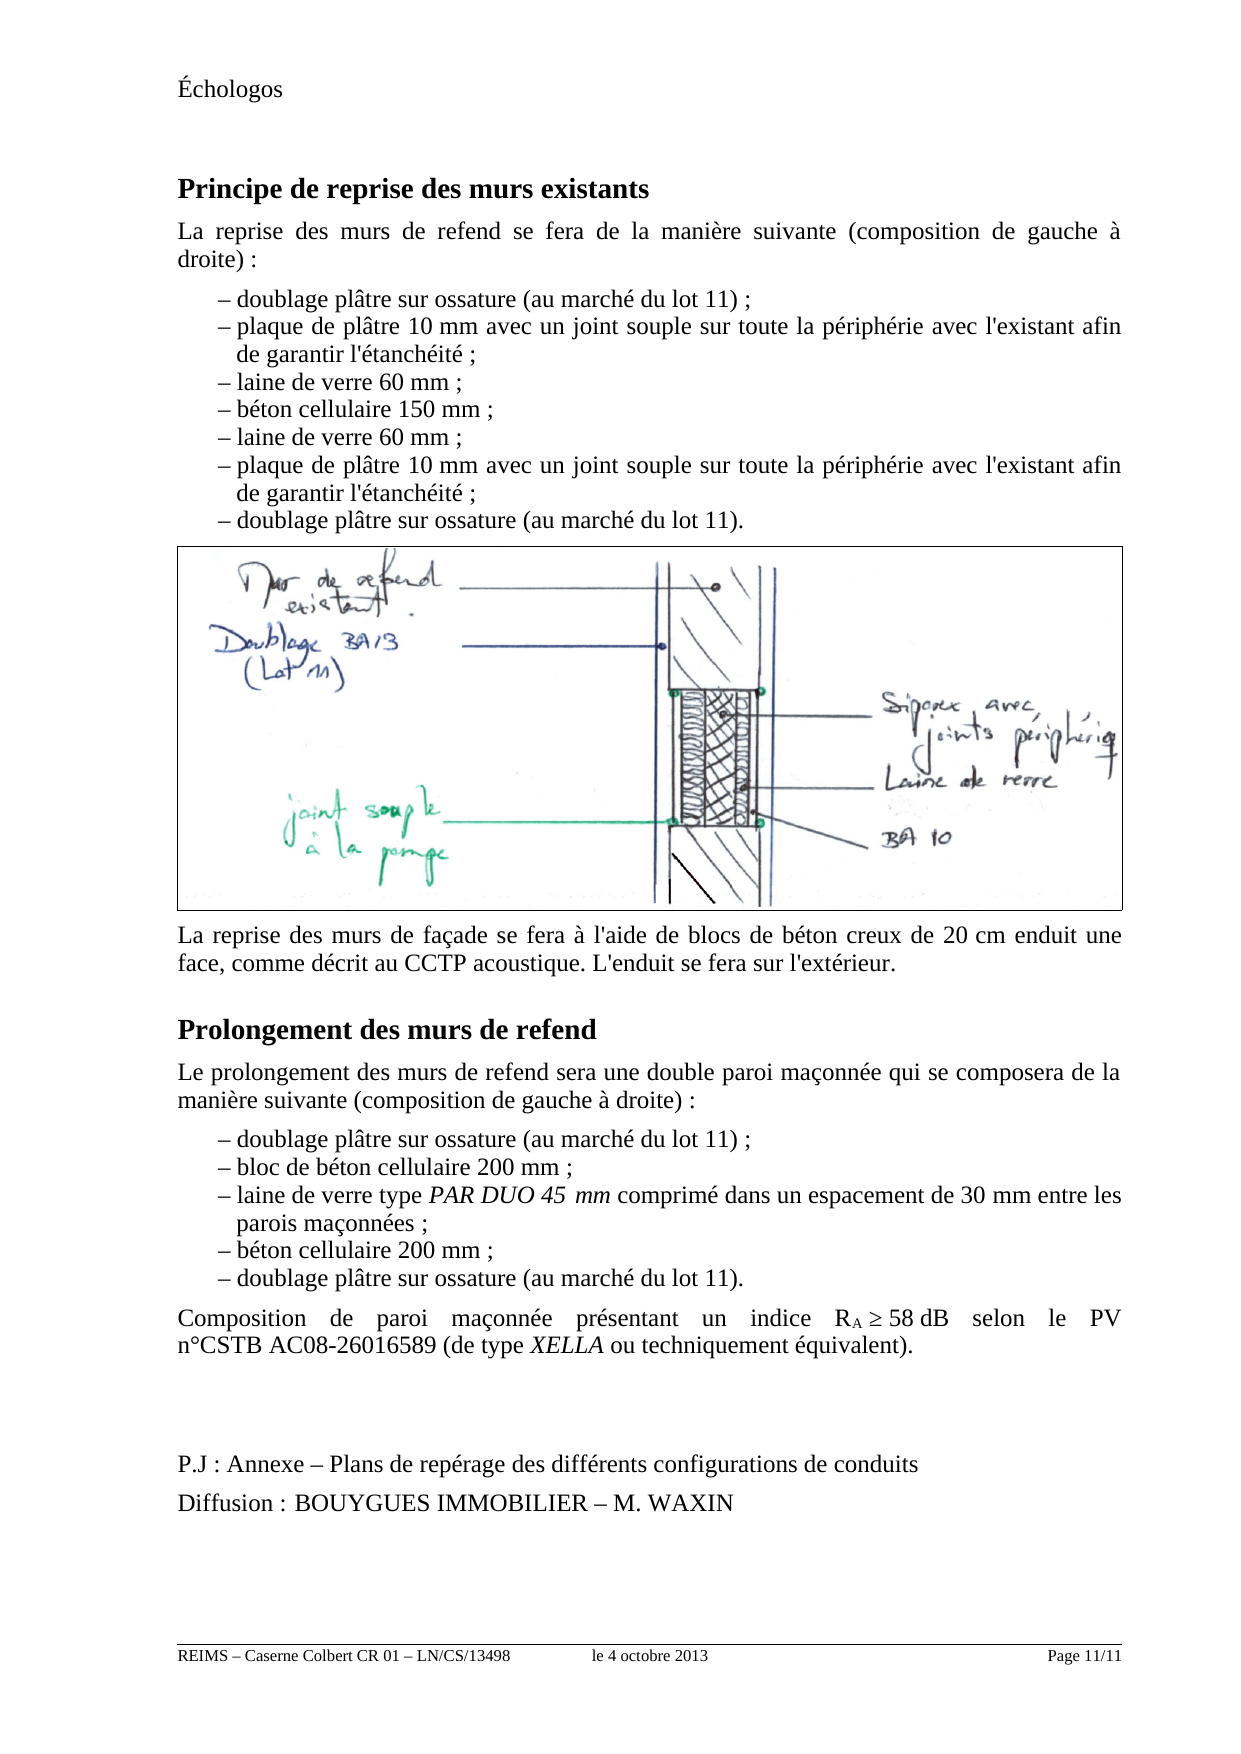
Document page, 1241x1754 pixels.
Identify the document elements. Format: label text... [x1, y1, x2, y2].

text – doublage plâtre sur ossature (au marché du lot 11) ; [218, 1126, 1122, 1153]
text Composition de paroi maçonnée présentant un indice RA ≥ 58 dB selon le PV n°CSTB AC08‑26016589 (de type XELLA ou techniquement équivalent). [177, 1304, 1122, 1359]
picture [180, 548, 1119, 907]
text – doublage plâtre sur ossature (au marché du lot 11). [218, 506, 1122, 534]
text Diffusion : BOUYGUES IMMOBILIER – M. Waxin [177, 1489, 1122, 1517]
text La reprise des murs de façade se fera à l'aide de blocs de béton creux de 20 cm enduit une face, comme décrit au CCTP acoustique. L'enduit se fera sur l'extérieur. [177, 921, 1122, 977]
text – doublage plâtre sur ossature (au marché du lot 11) ; [218, 285, 1122, 312]
text – plaque de plâtre 10 mm avec un joint souple sur toute la périphérie avec l'existant afin de garantir l'étanchéité ; [218, 312, 1122, 368]
text La reprise des murs de refend se fera de la manière suivante (composition de gauche à droite) : [177, 217, 1122, 273]
text – doublage plâtre sur ossature (au marché du lot 11). [218, 1264, 1122, 1292]
text – béton cellulaire 150 mm ; [218, 396, 1122, 423]
text – béton cellulaire 200 mm ; [218, 1236, 1122, 1264]
text – laine de verre type PAR DUO 45 mm comprimé dans un espacement de 30 mm entre les parois maçonnées ; [218, 1181, 1122, 1236]
text – bloc de béton cellulaire 200 mm ; [218, 1153, 1122, 1181]
text Le prolongement des murs de refend sera une double paroi maçonnée qui se composera de la manière suivante (composition de gauche à droite) : [177, 1058, 1122, 1114]
text P.J : Annexe – Plans de repérage des différents configurations de conduits [177, 1450, 1122, 1477]
subtitle Prolongement des murs de refend [177, 1014, 1122, 1046]
text – laine de verre 60 mm ; [218, 368, 1122, 396]
text – laine de verre 60 mm ; [218, 423, 1122, 451]
subtitle Principe de reprise des murs existants [177, 173, 1122, 205]
text – plaque de plâtre 10 mm avec un joint souple sur toute la périphérie avec l'existant afin de garantir l'étanchéité ; [218, 451, 1122, 506]
